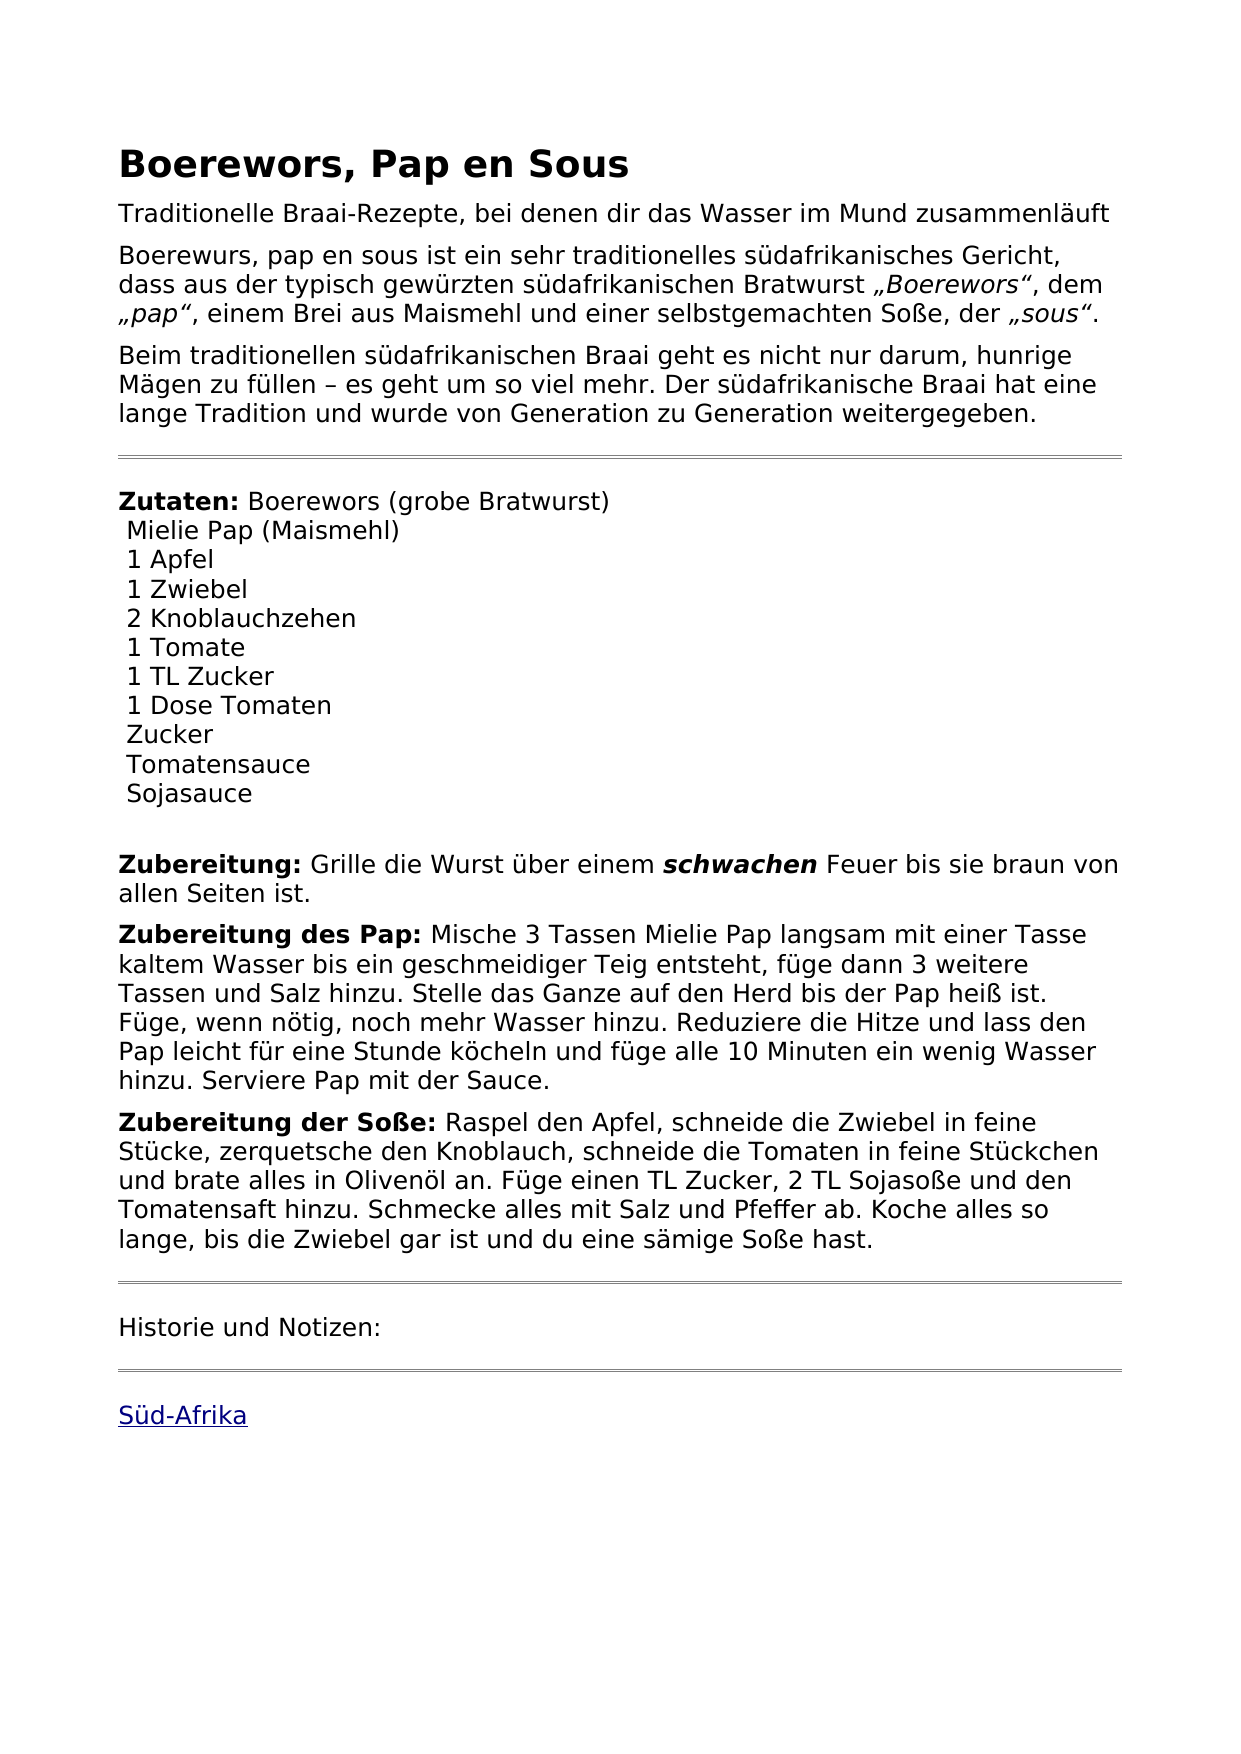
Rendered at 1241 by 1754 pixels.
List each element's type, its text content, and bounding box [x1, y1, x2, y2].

text Beim traditionellen südafrikanischen Braai geht es nicht nur darum, hunrige Mägen zu füllen – es geht um so viel mehr. Der südafrikanische Braai hat eine lange Tradition und wurde von Generation zu Generation weitergegeben. [118, 341, 1122, 428]
text Zubereitung des Pap: Mische 3 Tassen Mielie Pap langsam mit einer Tasse kaltem Wasser bis ein geschmeidiger Teig entsteht, füge dann 3 weitere Tassen und Salz hinzu. Stelle das Ganze auf den Herd bis der Pap heiß ist. Füge, wenn nötig, noch mehr Wasser hinzu. Reduziere die Hitze und lass den Pap leicht für eine Stunde köcheln und füge alle 10 Minuten ein wenig Wasser hinzu. Serviere Pap mit der Sauce. [118, 921, 1122, 1096]
text Zutaten: Boerewors (grobe Bratwurst) Mielie Pap (Maismehl) 1 Apfel 1 Zwiebel 2 Knoblauchzehen 1 Tomate 1 TL Zucker 1 Dose Tomaten Zucker Tomatensauce Sojasauce [118, 487, 1122, 837]
subtitle Boerewors, Pap en Sous [118, 143, 1122, 187]
text Zubereitung: Grille die Wurst über einem schwachen Feuer bis sie braun von allen Seiten ist. [118, 850, 1122, 908]
text Süd-Afrika [118, 1401, 1122, 1430]
text Zubereitung der Soße: Raspel den Apfel, schneide die Zwiebel in feine Stücke, zerquetsche den Knoblauch, schneide die Tomaten in feine Stückchen und brate alles in Olivenöl an. Füge einen TL Zucker, 2 TL Sojasoße und den Tomatensaft hinzu. Schmecke alles mit Salz und Pfeffer ab. Koche alles so lange, bis die Zwiebel gar ist und du eine sämige Soße hast. [118, 1108, 1122, 1254]
text Traditionelle Braai-Rezepte, bei denen dir das Wasser im Mund zusammenläuft [118, 199, 1122, 228]
text Boerewurs, pap en sous ist ein sehr traditionelles südafrikanisches Gericht, dass aus der typisch gewürzten südafrikanischen Bratwurst „Boerewors“, dem „pap“, einem Brei aus Maismehl und einer selbstgemachten Soße, der „sous“. [118, 241, 1122, 328]
text Historie und Notizen: [118, 1313, 1122, 1342]
